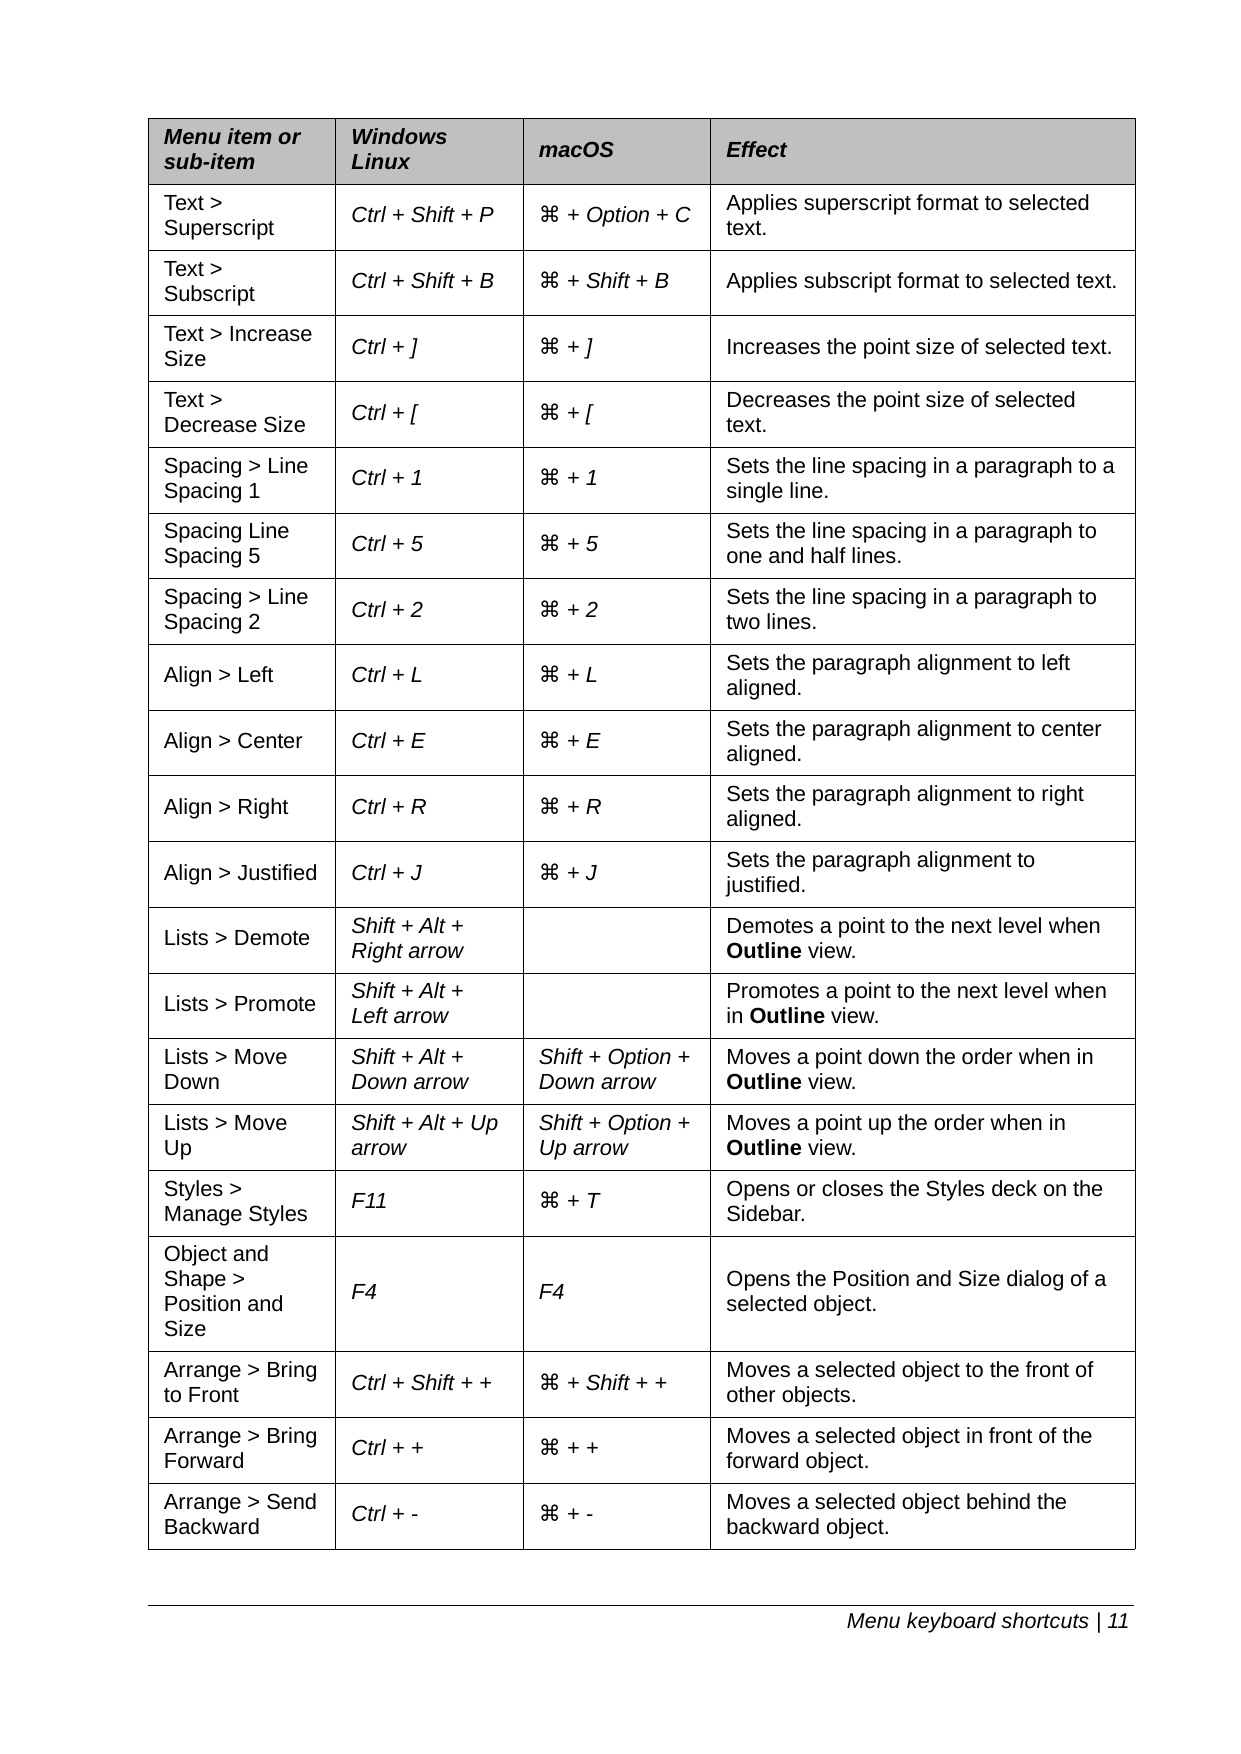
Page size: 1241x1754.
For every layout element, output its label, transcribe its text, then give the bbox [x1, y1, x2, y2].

table_cell Lists > Demote [149, 908, 335, 973]
table_cell ⌘ + ] [524, 316, 710, 381]
table_cell Applies superscript format to selected text. [711, 185, 1135, 249]
table_cell ⌘ + 5 [524, 514, 710, 578]
table_cell Sets the line spacing in a paragraph to one and half lines. [711, 514, 1135, 578]
table_cell Ctrl + 1 [336, 448, 523, 512]
table_cell Align > Left [149, 645, 335, 710]
table_cell Ctrl + Shift + B [336, 251, 523, 315]
table_cell ⌘ + - [524, 1484, 710, 1548]
table_cell Ctrl + J [336, 842, 523, 907]
table_cell Applies subscript format to selected text. [711, 251, 1135, 315]
table_cell Ctrl + ] [336, 316, 523, 381]
table_cell Ctrl + R [336, 776, 523, 841]
table_cell Shift + Option + Down arrow [524, 1039, 710, 1104]
table_cell Shift + Alt + Up arrow [336, 1105, 523, 1170]
table_cell Ctrl + L [336, 645, 523, 710]
table_cell ⌘ + [ [524, 382, 710, 447]
table_cell Ctrl + E [336, 711, 523, 775]
table_cell ⌘ + 1 [524, 448, 710, 512]
table_cell Moves a selected object behind the backward object. [711, 1484, 1135, 1548]
table_cell ⌘ + + [524, 1418, 710, 1483]
table_cell Moves a point down the order when in Outline view. [711, 1039, 1135, 1104]
table_cell Spacing > Line Spacing 2 [149, 579, 335, 644]
table_cell Spacing > Line Spacing 1 [149, 448, 335, 512]
table_cell Sets the paragraph alignment to center aligned. [711, 711, 1135, 775]
table_cell Align > Center [149, 711, 335, 775]
table_cell Sets the paragraph alignment to right aligned. [711, 776, 1135, 841]
table_cell ⌘ + Option + C [524, 185, 710, 249]
table_cell Align > Right [149, 776, 335, 841]
table_cell Ctrl + 2 [336, 579, 523, 644]
table_cell Styles > Manage Styles [149, 1171, 335, 1236]
table_cell Shift + Alt + Right arrow [336, 908, 523, 973]
table_cell ⌘ + L [524, 645, 710, 710]
table_cell Lists > Promote [149, 974, 335, 1038]
table_cell F4 [336, 1237, 523, 1351]
table_cell Text > Superscript [149, 185, 335, 249]
table_cell Moves a point up the order when in Outline view. [711, 1105, 1135, 1170]
table_cell Ctrl + [ [336, 382, 523, 447]
table_cell ⌘ + 2 [524, 579, 710, 644]
table_cell Lists > Move Up [149, 1105, 335, 1170]
table_cell Opens or closes the Styles deck on the Sidebar. [711, 1171, 1135, 1236]
table_cell Increases the point size of selected text. [711, 316, 1135, 381]
table_cell Shift + Alt + Left arrow [336, 974, 523, 1038]
table_cell Sets the paragraph alignment to justified. [711, 842, 1135, 907]
table_cell F11 [336, 1171, 523, 1236]
table_header macOS [524, 119, 710, 184]
table_cell Arrange > Send Backward [149, 1484, 335, 1548]
table_cell ⌘ + Shift + + [524, 1352, 710, 1417]
table_cell Ctrl + + [336, 1418, 523, 1483]
table_cell [524, 974, 710, 1038]
table_cell ⌘ + T [524, 1171, 710, 1236]
table_cell Shift + Alt + Down arrow [336, 1039, 523, 1104]
table_cell Text > Subscript [149, 251, 335, 315]
table_cell Text > Decrease Size [149, 382, 335, 447]
table_cell Decreases the point size of selected text. [711, 382, 1135, 447]
table_cell Promotes a point to the next level when in Outline view. [711, 974, 1135, 1038]
table_cell Moves a selected object to the front of other objects. [711, 1352, 1135, 1417]
table_cell Object and Shape > Position and Size [149, 1237, 335, 1351]
table_cell Align > Justified [149, 842, 335, 907]
table_cell ⌘ + Shift + B [524, 251, 710, 315]
table_cell Sets the line spacing in a paragraph to a single line. [711, 448, 1135, 512]
table_cell F4 [524, 1237, 710, 1351]
table_cell ⌘ + E [524, 711, 710, 775]
table_cell [524, 908, 710, 973]
table_cell ⌘ + R [524, 776, 710, 841]
table_header Windows Linux [336, 119, 523, 184]
table_cell Demotes a point to the next level when Outline view. [711, 908, 1135, 973]
table_cell Arrange > Bring to Front [149, 1352, 335, 1417]
table_header Effect [711, 119, 1135, 184]
table_cell Spacing Line Spacing 5 [149, 514, 335, 578]
table_cell Opens the Position and Size dialog of a selected object. [711, 1237, 1135, 1351]
table_cell Arrange > Bring Forward [149, 1418, 335, 1483]
table_cell ⌘ + J [524, 842, 710, 907]
table_header Menu item or sub-item [149, 119, 335, 184]
table_cell Ctrl + Shift + + [336, 1352, 523, 1417]
table_cell Shift + Option + Up arrow [524, 1105, 710, 1170]
table_cell Text > Increase Size [149, 316, 335, 381]
table_cell Sets the paragraph alignment to left aligned. [711, 645, 1135, 710]
table_cell Lists > Move Down [149, 1039, 335, 1104]
table_cell Moves a selected object in front of the forward object. [711, 1418, 1135, 1483]
table_cell Sets the line spacing in a paragraph to two lines. [711, 579, 1135, 644]
table_cell Ctrl + 5 [336, 514, 523, 578]
table_cell Ctrl + - [336, 1484, 523, 1548]
table_cell Ctrl + Shift + P [336, 185, 523, 249]
